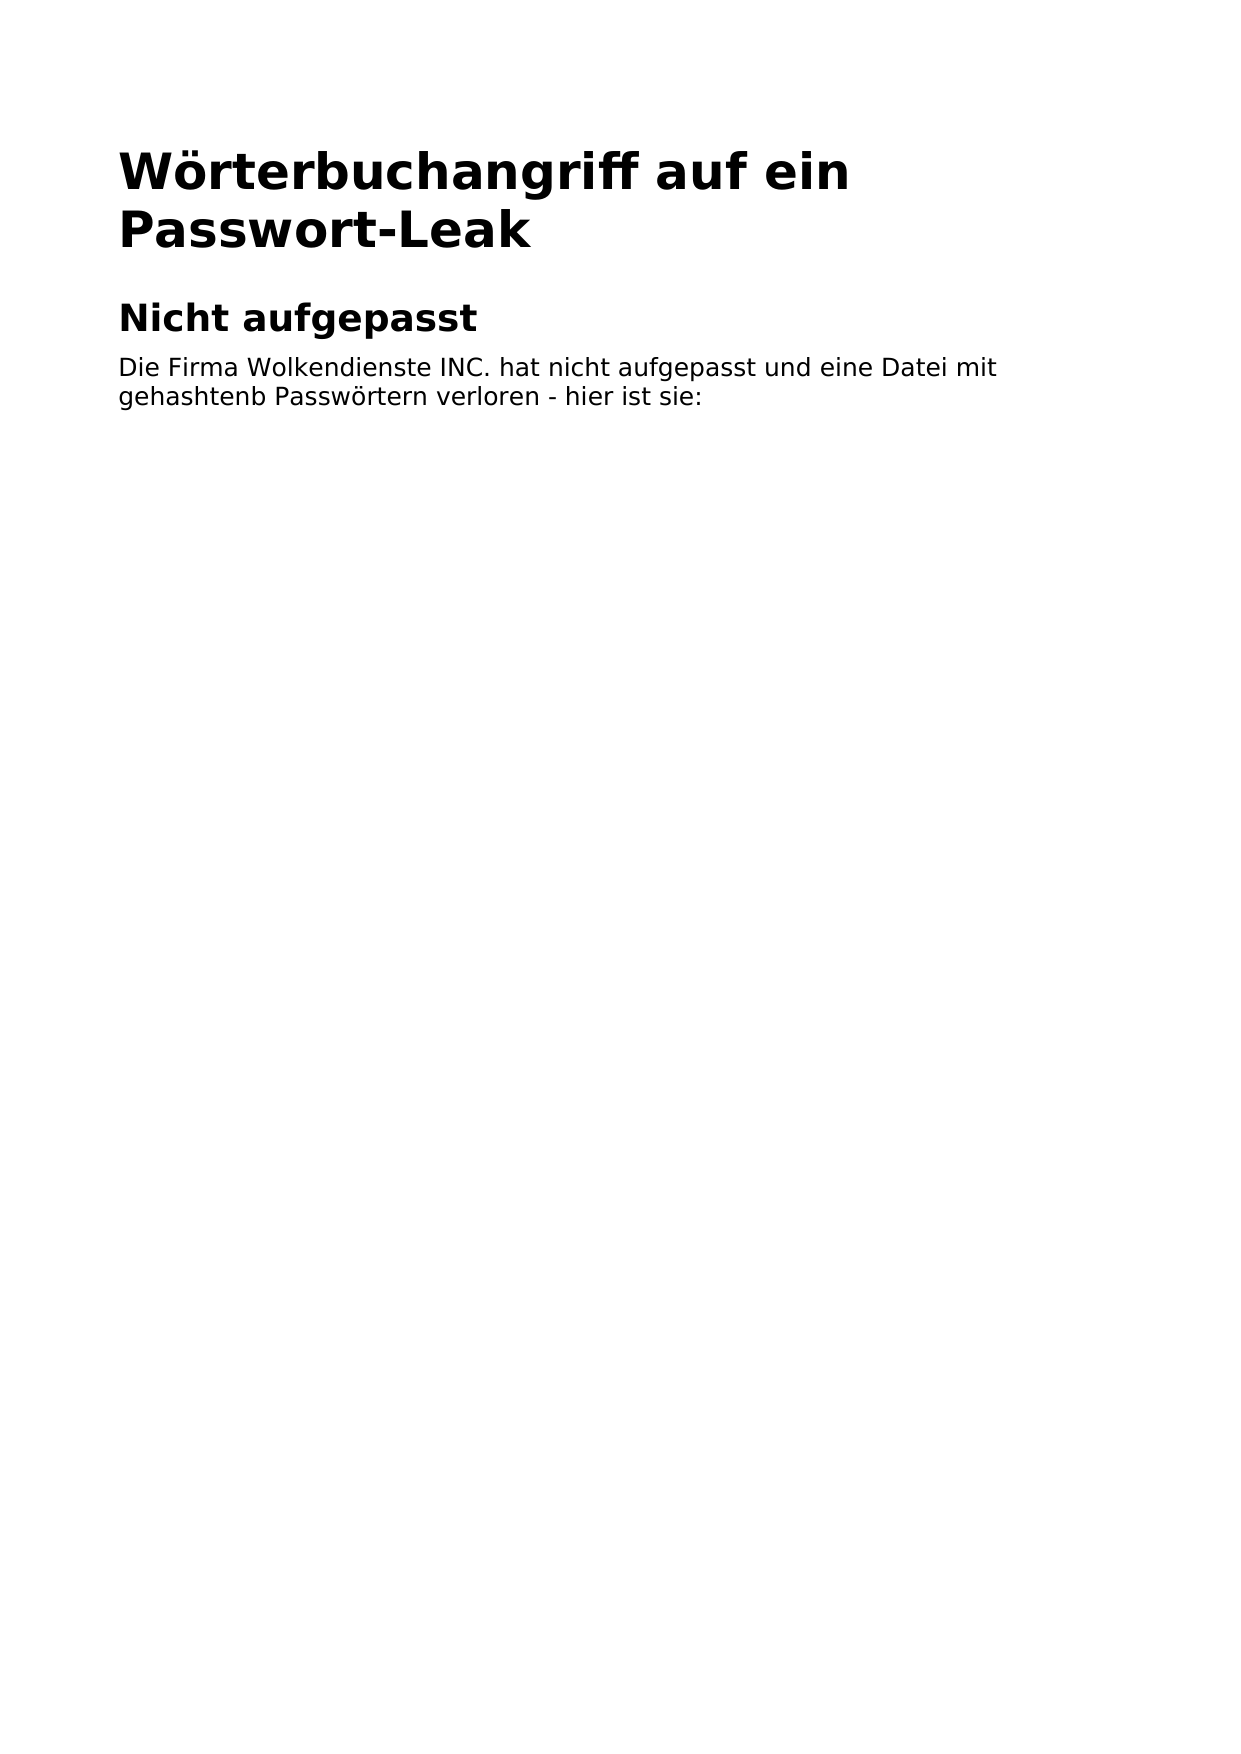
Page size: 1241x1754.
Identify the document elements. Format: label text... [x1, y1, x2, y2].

subtitle Wörterbuchangriff auf ein Passwort-Leak [118, 143, 1122, 259]
text Die Firma Wolkendienste INC. hat nicht aufgepasst und eine Datei mit gehashtenb Passwörtern verloren - hier ist sie: [118, 353, 1122, 412]
subtitle Nicht aufgepasst [118, 297, 1122, 341]
